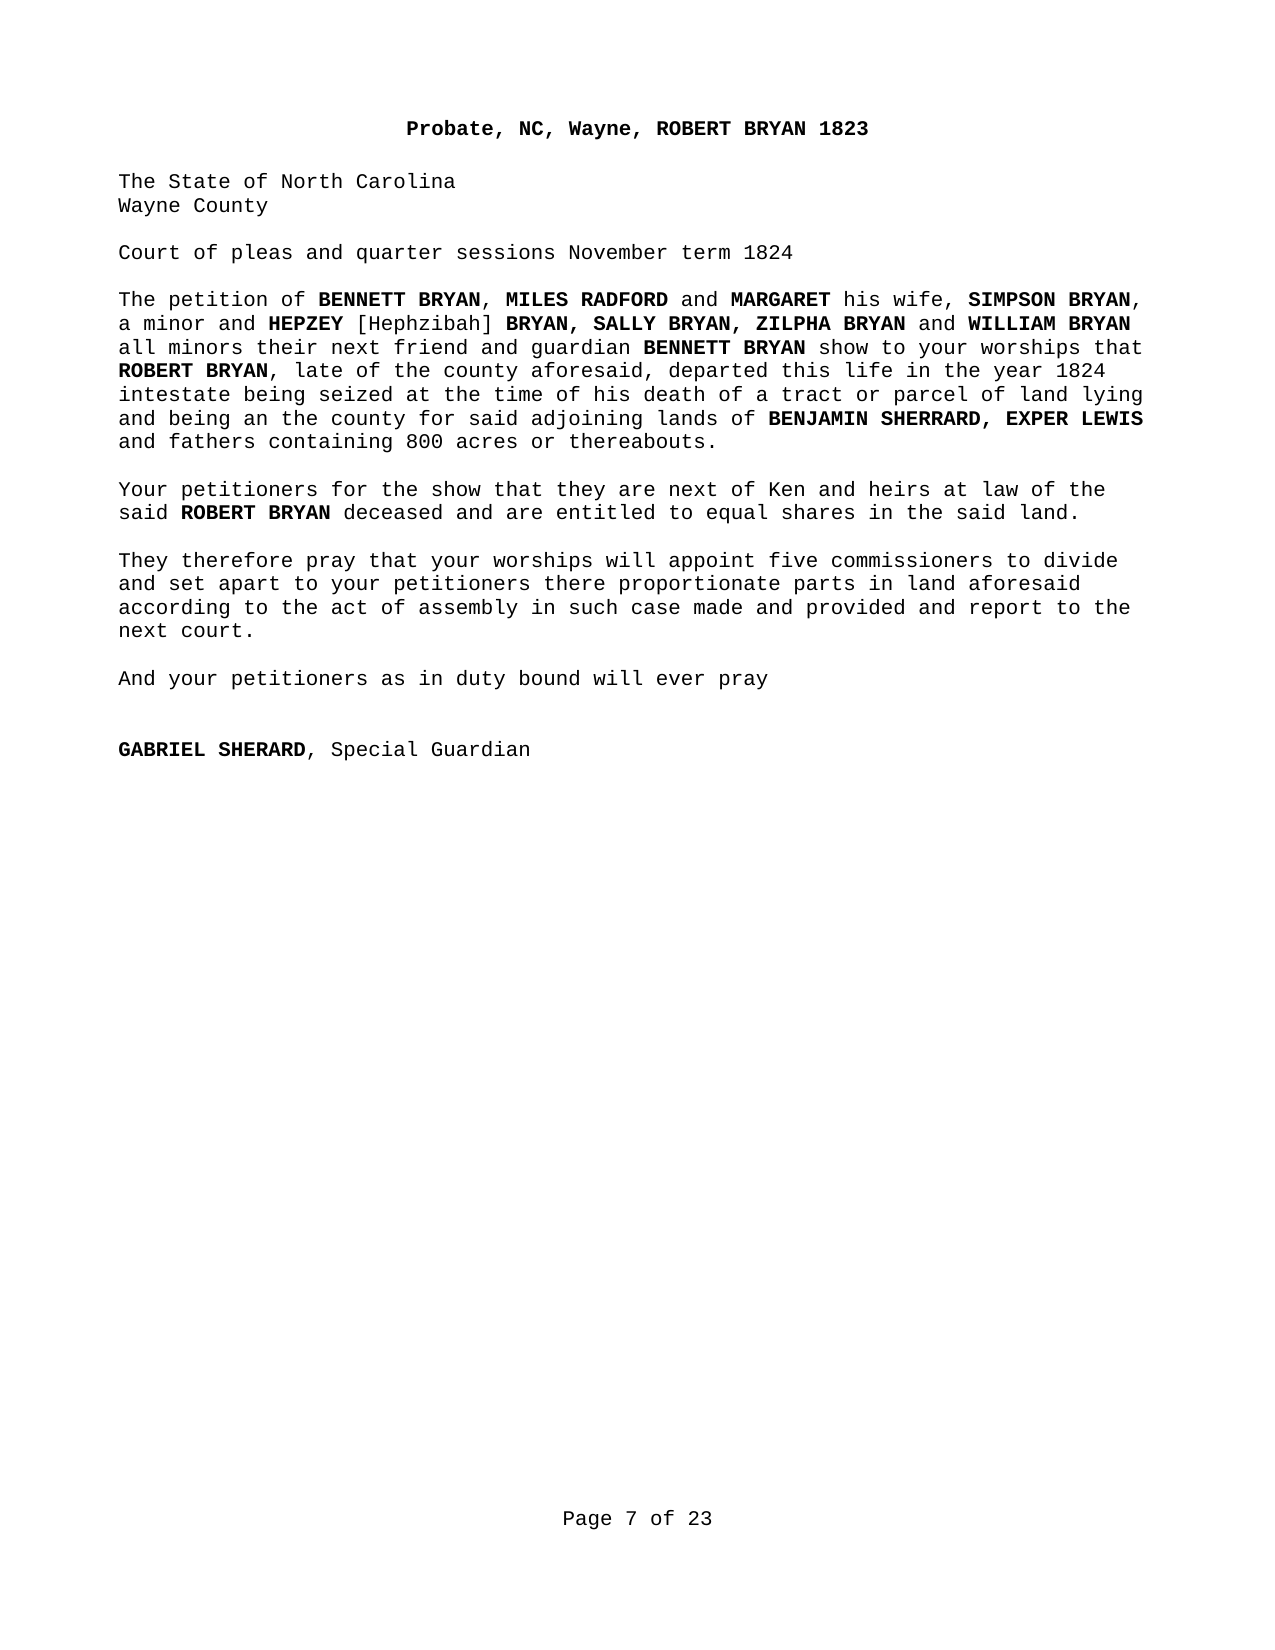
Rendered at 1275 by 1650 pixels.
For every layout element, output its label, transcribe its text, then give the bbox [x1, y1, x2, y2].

text And your petitioners as in duty bound will ever pray [118, 644, 1157, 691]
text Wayne County [118, 195, 1157, 218]
text Gabriel Sherard, Special Guardian [118, 739, 1157, 762]
text The petition of BennetT Bryan, miles Radford and Margaret his wife, Simpson Bryan, a minor and Hepzey [Hephzibah] Bryan, Sally Bryan, Zilpha Bryan and William Bryan all minors their next friend and guardian BennetT Bryan show to your worships that Robert Bryan, late of the county aforesaid, departed this life in the year 1824 intestate being seized at the time of his death of a tract or parcel of land lying and being an the county for said adjoining lands of Benjamin Sherrard, EXPER Lewis and fathers containing 800 acres or thereabouts. [118, 289, 1157, 455]
text They therefore pray that your worships will appoint five commissioners to divide and set apart to your petitioners there proportionate parts in land aforesaid according to the act of assembly in such case made and provided and report to the next court. [118, 549, 1157, 644]
text Your petitioners for the show that they are next of Ken and heirs at law of the said Robert Bryan deceased and are entitled to equal shares in the said land. [118, 479, 1157, 526]
text The State of North Carolina [118, 171, 1157, 195]
text Court of pleas and quarter sessions November term 1824 [118, 242, 1157, 266]
